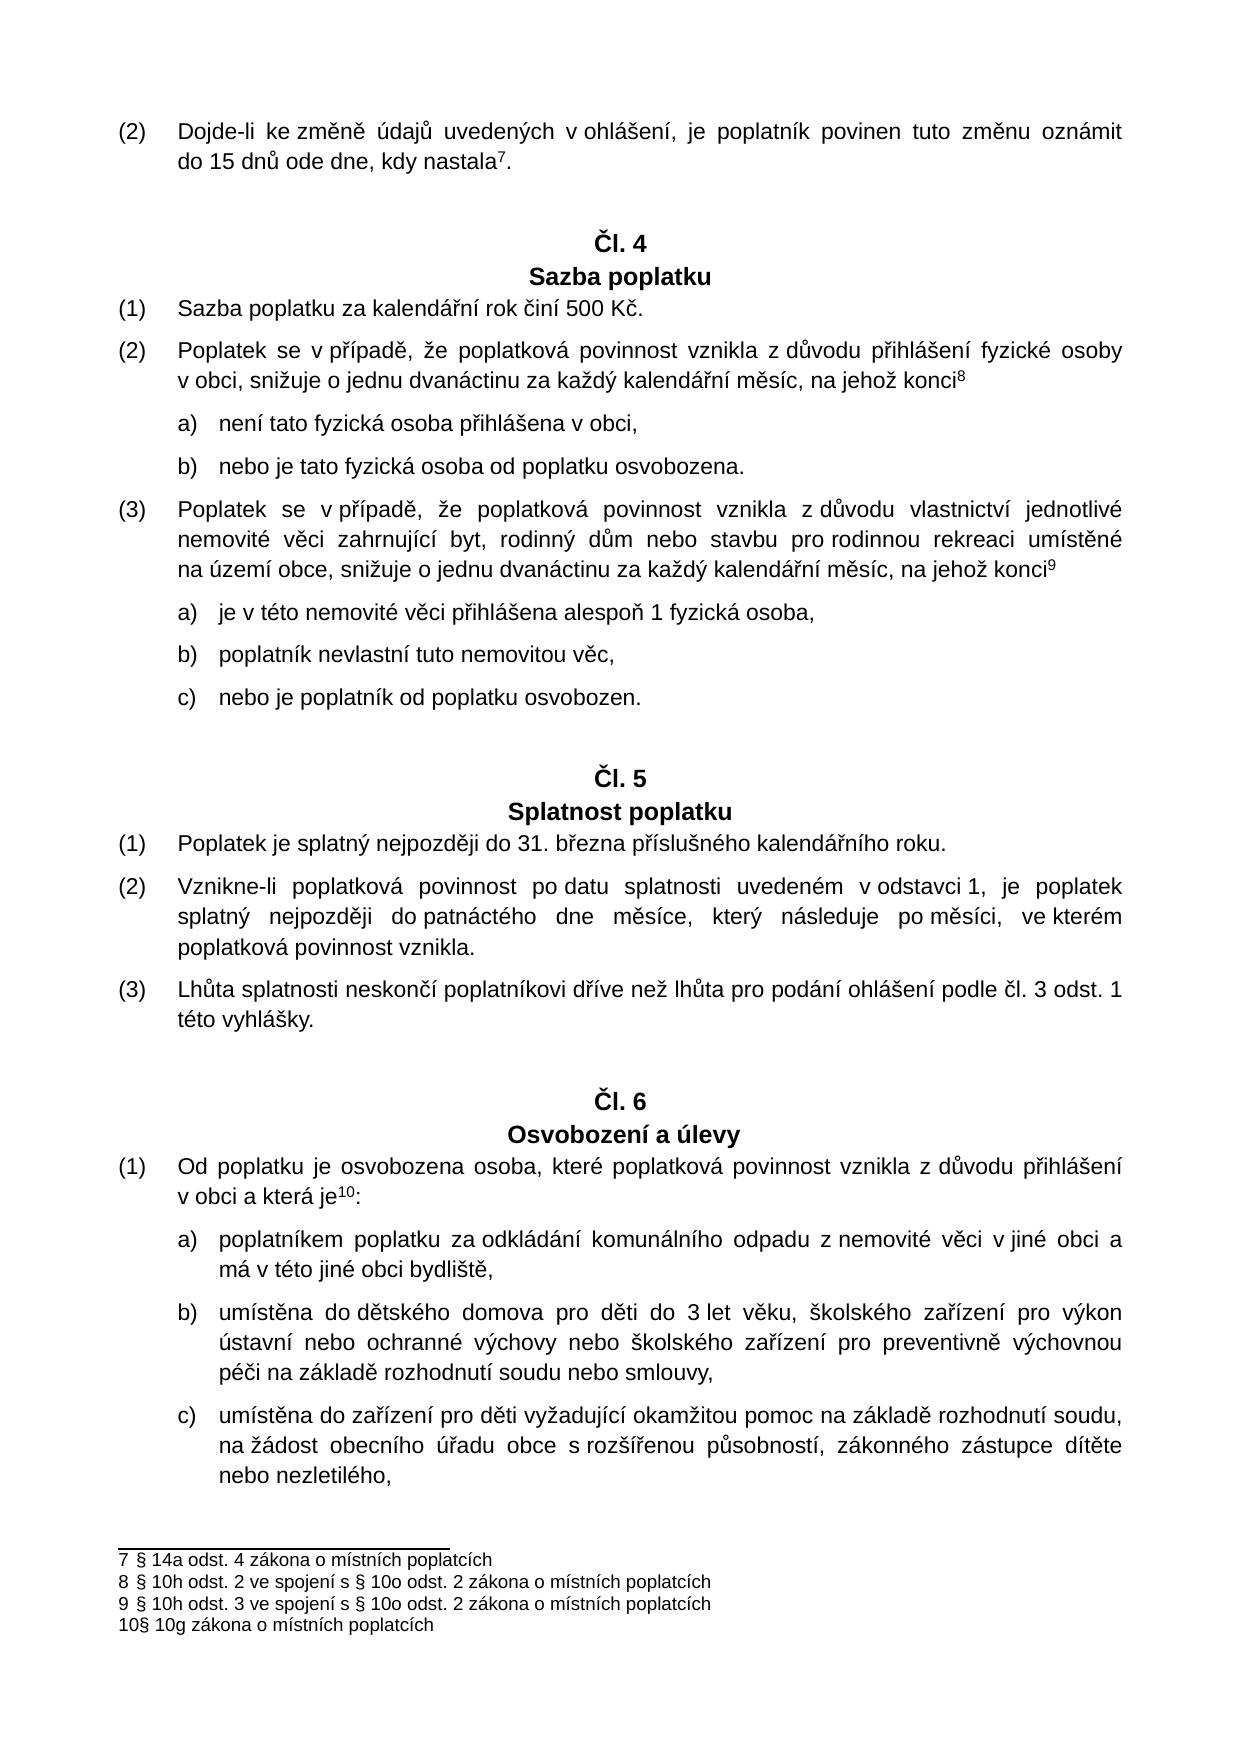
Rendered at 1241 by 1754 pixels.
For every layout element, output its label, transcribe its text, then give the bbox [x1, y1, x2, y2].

list Poplatek se v případě, že poplatková povinnost vznikla z důvodu přihlášení fyzické osoby v obci, snižuje o jednu dvanáctinu za každý kalendářní měsíc, na jehož konci [118, 337, 1122, 394]
list § 10h odst. 2 ve spojení s § 10o odst. 2 zákona o místních poplatcích [118, 1571, 1122, 1592]
list § 14a odst. 4 zákona o místních poplatcích [118, 1549, 1122, 1571]
list Sazba poplatku za kalendářní rok činí 500 Kč. [118, 294, 1122, 321]
list nebo je tato fyzická osoba od poplatku osvobozena. [177, 453, 1122, 479]
list § 10g zákona o místních poplatcích [118, 1614, 1122, 1635]
subtitle Čl. 5 Splatnost poplatku [118, 764, 1122, 826]
list Lhůta splatnosti neskončí poplatníkovi dříve než lhůta pro podání ohlášení podle čl. 3 odst. 1 této vyhlášky. [118, 976, 1122, 1033]
list Poplatek se v případě, že poplatková povinnost vznikla z důvodu vlastnictví jednotlivé nemovité věci zahrnující byt, rodinný dům nebo stavbu pro rodinnou rekreaci umístěné na území obce, snižuje o jednu dvanáctinu za každý kalendářní měsíc, na jehož konci [118, 496, 1122, 582]
list Dojde-li ke změně údajů uvedených v ohlášení, je poplatník povinen tuto změnu oznámit do 15 dnů ode dne, kdy nastala. [118, 118, 1122, 175]
list umístěna do dětského domova pro děti do 3 let věku, školského zařízení pro výkon ústavní nebo ochranné výchovy nebo školského zařízení pro preventivně výchovnou péči na základě rozhodnutí soudu nebo smlouvy, [177, 1298, 1122, 1385]
list Od poplatku je osvobozena osoba, které poplatková povinnost vznikla z důvodu přihlášení v obci a která je: [118, 1153, 1122, 1209]
list umístěna do zařízení pro děti vyžadující okamžitou pomoc na základě rozhodnutí soudu, na žádost obecního úřadu obce s rozšířenou působností, zákonného zástupce dítěte nebo nezletilého, [177, 1402, 1122, 1488]
list poplatník nevlastní tuto nemovitou věc, [177, 641, 1122, 668]
subtitle Čl. 4 Sazba poplatku [118, 228, 1122, 290]
list je v této nemovité věci přihlášena alespoň 1 fyzická osoba, [177, 599, 1122, 625]
list poplatníkem poplatku za odkládání komunálního odpadu z nemovité věci v jiné obci a má v této jiné obci bydliště, [177, 1226, 1122, 1282]
list Poplatek je splatný nejpozději do 31. března příslušného kalendářního roku. [118, 830, 1122, 857]
list nebo je poplatník od poplatku osvobozen. [177, 684, 1122, 711]
list Vznikne-li poplatková povinnost po datu splatnosti uvedeném v odstavci 1, je poplatek splatný nejpozději do patnáctého dne měsíce, který následuje po měsíci, ve kterém poplatková povinnost vznikla. [118, 873, 1122, 960]
list není tato fyzická osoba přihlášena v obci, [177, 410, 1122, 437]
subtitle Čl. 6 Osvobození a úlevy [118, 1087, 1122, 1148]
list § 10h odst. 3 ve spojení s § 10o odst. 2 zákona o místních poplatcích [118, 1592, 1122, 1614]
